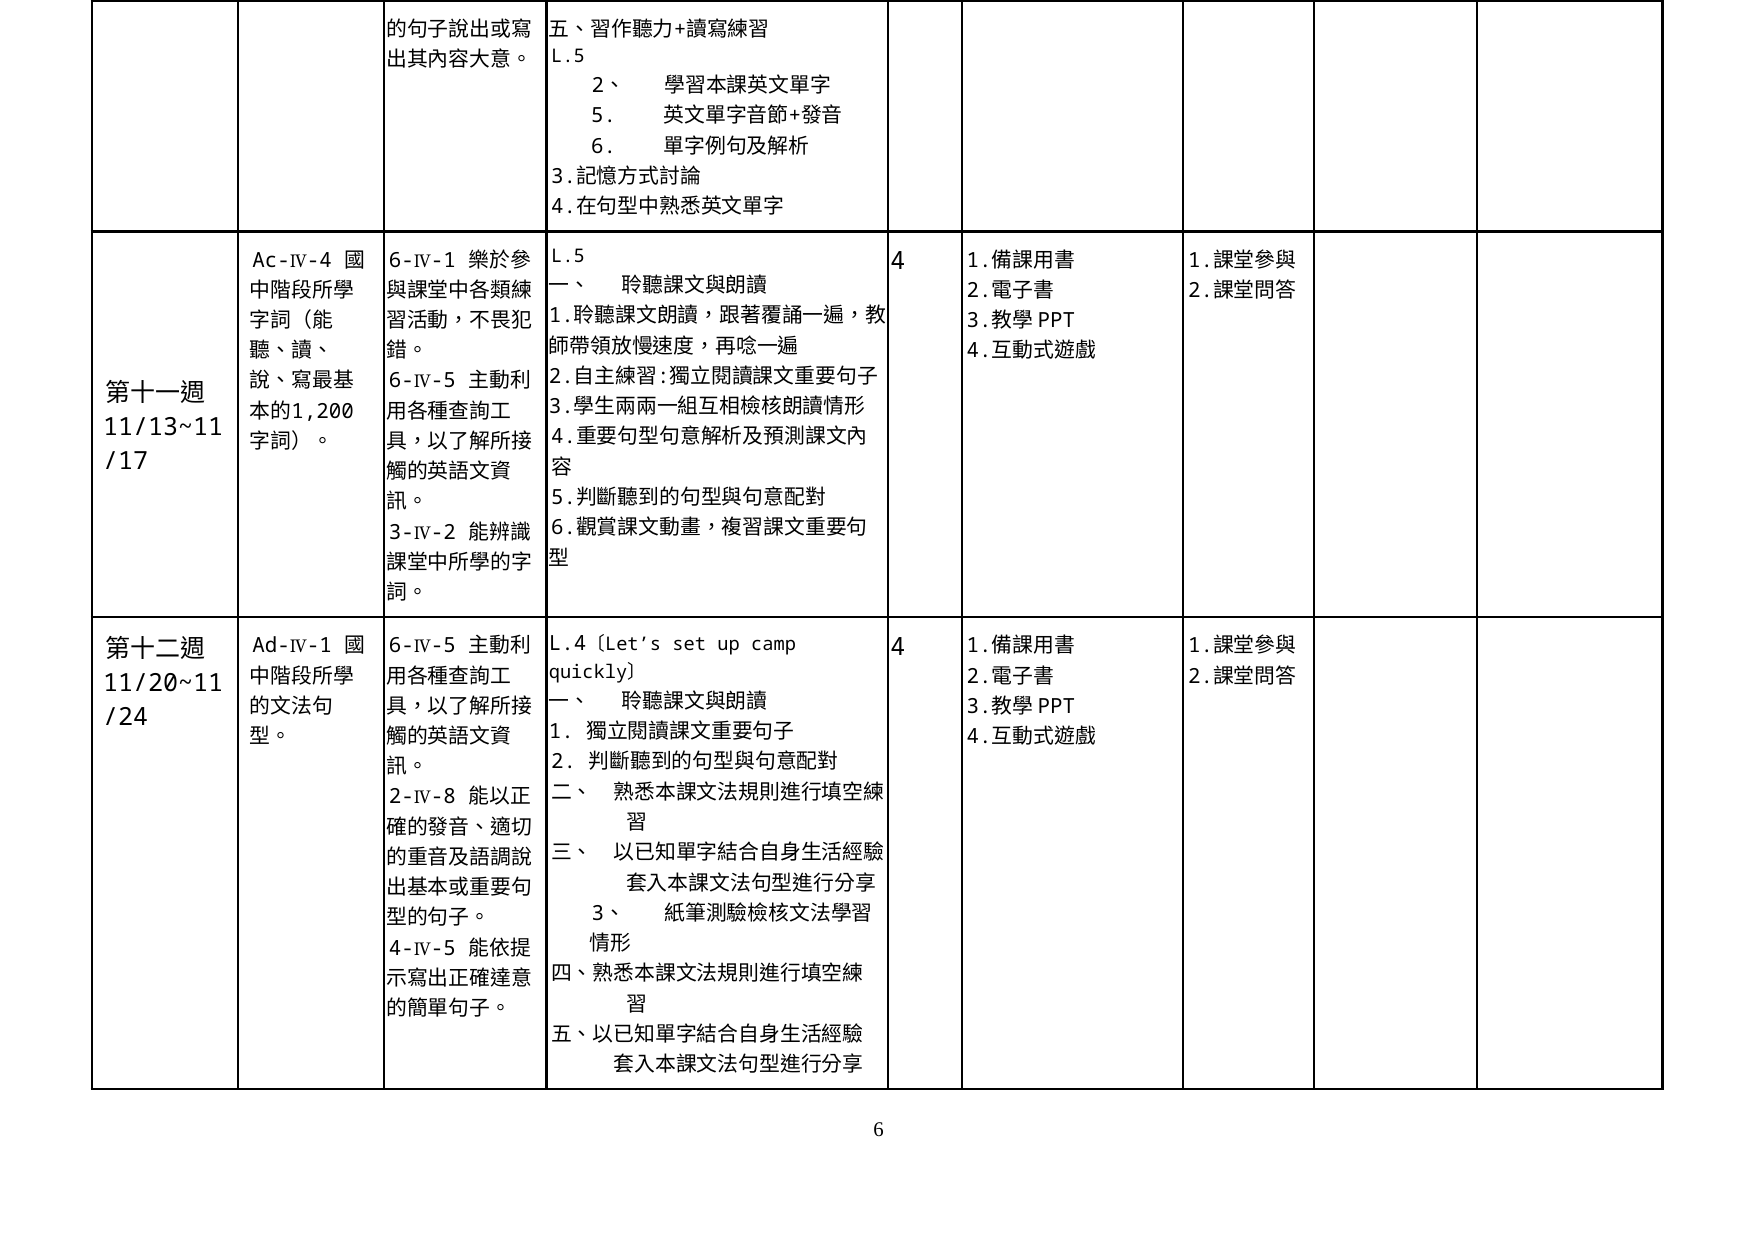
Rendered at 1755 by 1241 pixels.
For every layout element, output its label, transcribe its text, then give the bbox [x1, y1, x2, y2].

table_cell Ad-Ⅳ-1 國中階段所學的文法句型。 [239, 618, 383, 1088]
table_cell 的句子說出或寫出其內容大意。 [385, 2, 545, 230]
table_cell 1.課堂參與 2.課堂問答 [1184, 618, 1313, 1088]
table_cell 第十一週11/13~11/17 [93, 233, 237, 616]
table_cell [1315, 233, 1476, 616]
table_cell 4 [889, 233, 961, 616]
table_cell 6-Ⅳ-5 主動利用各種查詢工具，以了解所接觸的英語文資訊。 2-Ⅳ-8 能以正確的發音、適切的重音及語調說出基本或重要句型的句子。 4-Ⅳ-5 能依提示寫出正確達意的簡單句子。 [385, 618, 545, 1088]
table_cell [1315, 2, 1476, 230]
table_cell 4 [889, 618, 961, 1088]
table_cell [1184, 2, 1313, 230]
table_cell [963, 2, 1182, 230]
table_cell [1478, 233, 1661, 616]
table_cell L.5 一、 聆聽課文與朗讀 1.聆聽課文朗讀，跟著覆誦一遍，教師帶領放慢速度，再唸一遍 2.自主練習:獨立閱讀課文重要句子 3.學生兩兩一組互相檢核朗讀情形 4.重要句型句意解析及預測課文內容 5.判斷聽到的句型與句意配對 6.觀賞課文動畫，複習課文重要句型 [548, 233, 887, 616]
table_cell 第十二週11/20~11/24 [93, 618, 237, 1088]
table_cell 1.備課用書 2.電子書 3.教學PPT 4.互動式遊戲 [963, 233, 1182, 616]
table_cell [1478, 2, 1661, 230]
table_cell 五、習作聽力+讀寫練習 L.5 學習本課英文單字 英文單字音節+發音 單字例句及解析 3.記憶方式討論 4.在句型中熟悉英文單字 [548, 2, 887, 230]
table_cell 1.課堂參與 2.課堂問答 [1184, 233, 1313, 616]
table_cell [93, 2, 237, 230]
table_cell [1478, 618, 1661, 1088]
table_cell [1315, 618, 1476, 1088]
table_cell Ac-Ⅳ-4 國中階段所學字詞（能聽、讀、說、寫最基本的1,200 字詞）。 [239, 233, 383, 616]
table_cell 6-Ⅳ-1 樂於參與課堂中各類練習活動，不畏犯錯。 6-Ⅳ-5 主動利用各種查詢工具，以了解所接觸的英語文資訊。 3-Ⅳ-2 能辨識課堂中所學的字詞。 [385, 233, 545, 616]
table_cell 1.備課用書 2.電子書 3.教學PPT 4.互動式遊戲 [963, 618, 1182, 1088]
table_cell [889, 2, 961, 230]
table_cell L.4〔Let’s set up camp quickly〕 一、 聆聽課文與朗讀 1. 獨立閱讀課文重要句子 2. 判斷聽到的句型與句意配對 二、 熟悉本課文法規則進行填空練 習 三、 以已知單字結合自身生活經驗 套入本課文法句型進行分享 紙筆測驗檢核文法學習情形 四、熟悉本課文法規則進行填空練 習 五、以已知單字結合自身生活經驗 套入本課文法句型進行分享 [548, 618, 887, 1088]
table_cell [239, 2, 383, 230]
